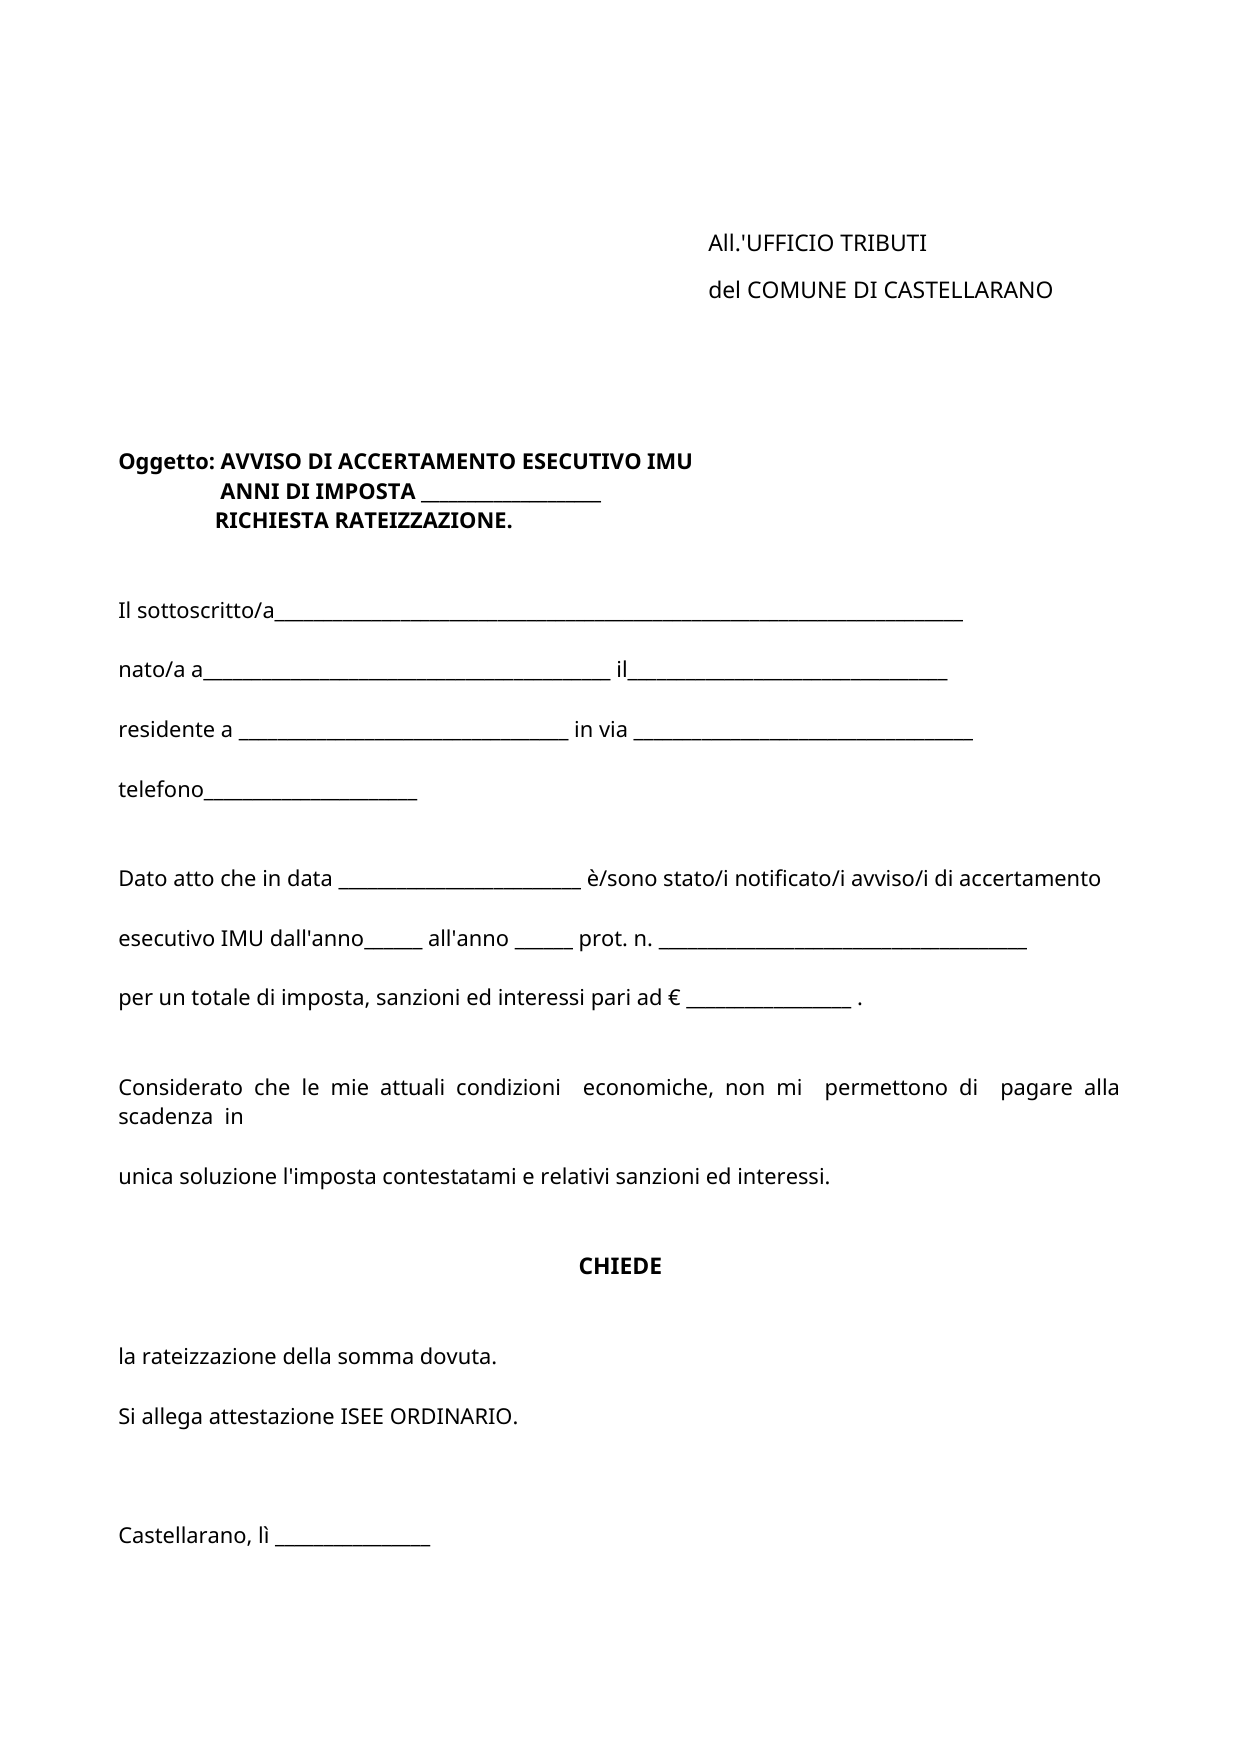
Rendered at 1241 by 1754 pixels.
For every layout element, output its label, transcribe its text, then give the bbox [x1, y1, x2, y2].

text Il sottoscritto/a_______________________________________________________________________ [118, 595, 1122, 624]
text Considerato che le mie attuali condizioni economiche, non mi permettono di pagare alla scadenza in [118, 1071, 1122, 1131]
text Si allega attestazione ISEE ORDINARIO. [118, 1401, 1122, 1430]
text del COMUNE DI CASTELLARANO [118, 274, 1122, 305]
text esecutivo IMU dall'anno______ all'anno ______ prot. n. ______________________________________ [118, 922, 1122, 952]
text CHIEDE [118, 1250, 1122, 1281]
text RICHIESTA RATEIZZAZIONE. [118, 505, 1122, 535]
text Dato atto che in data _________________________ è/sono stato/i notificato/i avviso/i di accertamento [118, 863, 1122, 893]
text All.'UFFICIO TRIBUTI [118, 227, 1122, 258]
text ANNI DI IMPOSTA ____________________ [118, 476, 1122, 505]
text per un totale di imposta, sanzioni ed interessi pari ad € _________________ . [118, 982, 1122, 1012]
text Castellarano, lì ________________ [118, 1520, 1122, 1549]
text nato/a a__________________________________________ il_________________________________ [118, 654, 1122, 684]
text telefono______________________ [118, 773, 1122, 803]
text la rateizzazione della somma dovuta. [118, 1341, 1122, 1371]
text Oggetto: AVVISO DI ACCERTAMENTO ESECUTIVO IMU [118, 446, 1122, 476]
text unica soluzione l'imposta contestatami e relativi sanzioni ed interessi. [118, 1161, 1122, 1191]
text residente a __________________________________ in via ___________________________________ [118, 714, 1122, 744]
